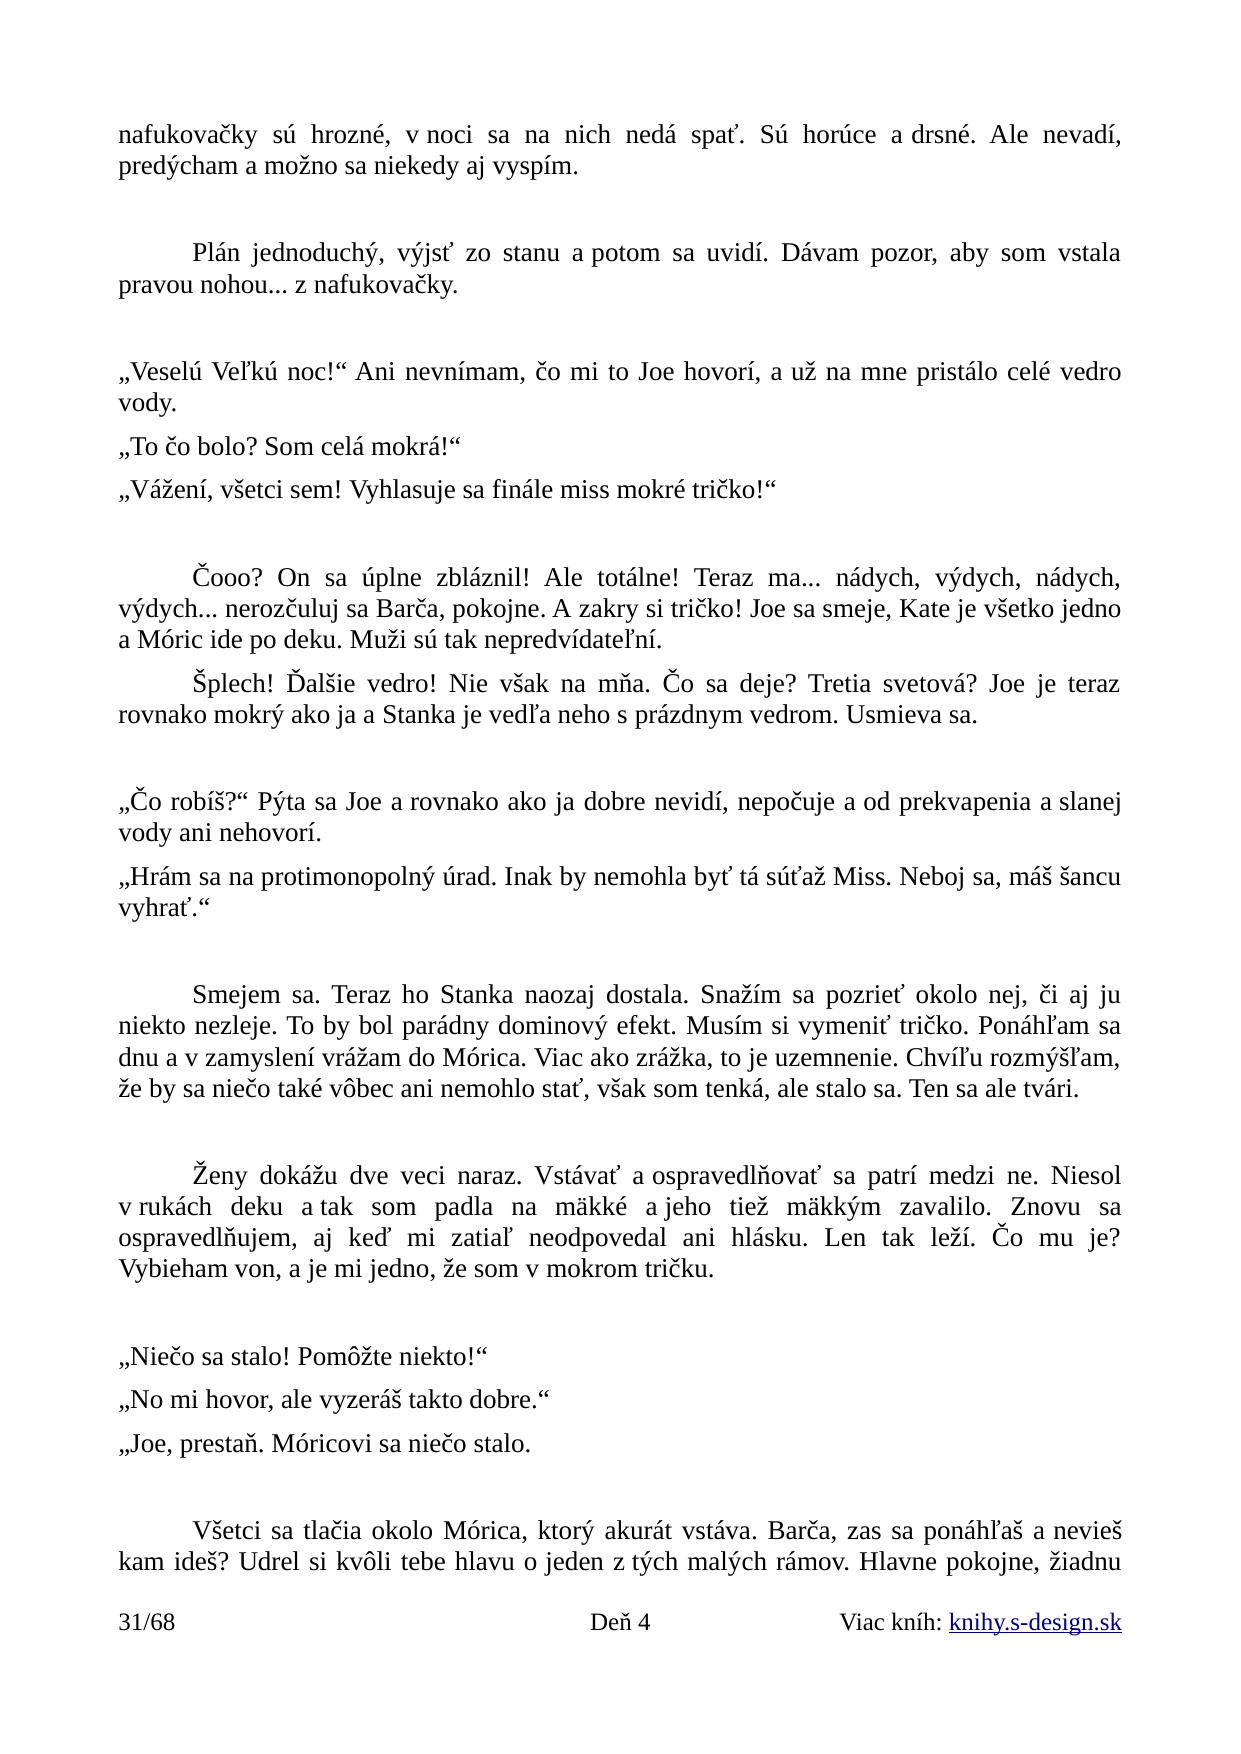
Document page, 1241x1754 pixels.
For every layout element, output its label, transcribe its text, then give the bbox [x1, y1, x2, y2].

text „Veselú Veľkú noc!“ Ani nevnímam, čo mi to Joe hovorí, a už na mne pristálo celé vedro vody. [118, 355, 1122, 417]
text „No mi hovor, ale vyzeráš takto dobre.“ [118, 1383, 1122, 1414]
text „To čo bolo? Som celá mokrá!“ [118, 430, 1122, 461]
text „Čo robíš?“ Pýta sa Joe a rovnako ako ja dobre nevidí, nepočuje a od prekvapenia a slanej vody ani nehovorí. [118, 785, 1122, 847]
text Všetci sa tlačia okolo Mórica, ktorý akurát vstáva. Barča, zas sa ponáhľaš a nevieš kam ideš? Udrel si kvôli tebe hlavu o jeden z tých malých rámov. Hlavne pokojne, žiadnu [118, 1514, 1122, 1577]
text nafukovačky sú hrozné, v noci sa na nich nedá spať. Sú horúce a drsné. Ale nevadí, predýcham a možno sa niekedy aj vyspím. [118, 118, 1122, 180]
text Plán jednoduchý, výjsť zo stanu a potom sa uvidí. Dávam pozor, aby som vstala pravou nohou... z nafukovačky. [118, 237, 1122, 299]
text Čooo? On sa úplne zbláznil! Ale totálne! Teraz ma... nádych, výdych, nádych, výdych... nerozčuluj sa Barča, pokojne. A zakry si tričko! Joe sa smeje, Kate je všetko jedno a Móric ide po deku. Muži sú tak nepredvídateľní. [118, 561, 1122, 654]
text Smejem sa. Teraz ho Stanka naozaj dostala. Snažím sa pozrieť okolo nej, či aj ju niekto nezleje. To by bol parádny dominový efekt. Musím si vymeniť tričko. Ponáhľam sa dnu a v zamyslení vrážam do Mórica. Viac ako zrážka, to je uzemnenie. Chvíľu rozmýšľam, že by sa niečo také vôbec ani nemohlo stať, však som tenká, ale stalo sa. Ten sa ale tvári. [118, 978, 1122, 1103]
text „Hrám sa na protimonopolný úrad. Inak by nemohla byť tá súťaž Miss. Neboj sa, máš šancu vyhrať.“ [118, 860, 1122, 922]
text „Niečo sa stalo! Pomôžte niekto!“ [118, 1340, 1122, 1371]
text Šplech! Ďalšie vedro! Nie však na mňa. Čo sa deje? Tretia svetová? Joe je teraz rovnako mokrý ako ja a Stanka je vedľa neho s prázdnym vedrom. Usmieva sa. [118, 667, 1122, 729]
text „Joe, prestaň. Móricovi sa niečo stalo. [118, 1427, 1122, 1458]
text „Vážení, všetci sem! Vyhlasuje sa finále miss mokré tričko!“ [118, 473, 1122, 504]
text Ženy dokážu dve veci naraz. Vstávať a ospravedlňovať sa patrí medzi ne. Niesol v rukách deku a tak som padla na mäkké a jeho tiež mäkkým zavalilo. Znovu sa ospravedlňujem, aj keď mi zatiaľ neodpovedal ani hlásku. Len tak leží. Čo mu je? Vybieham von, a je mi jedno, že som v mokrom tričku. [118, 1159, 1122, 1284]
